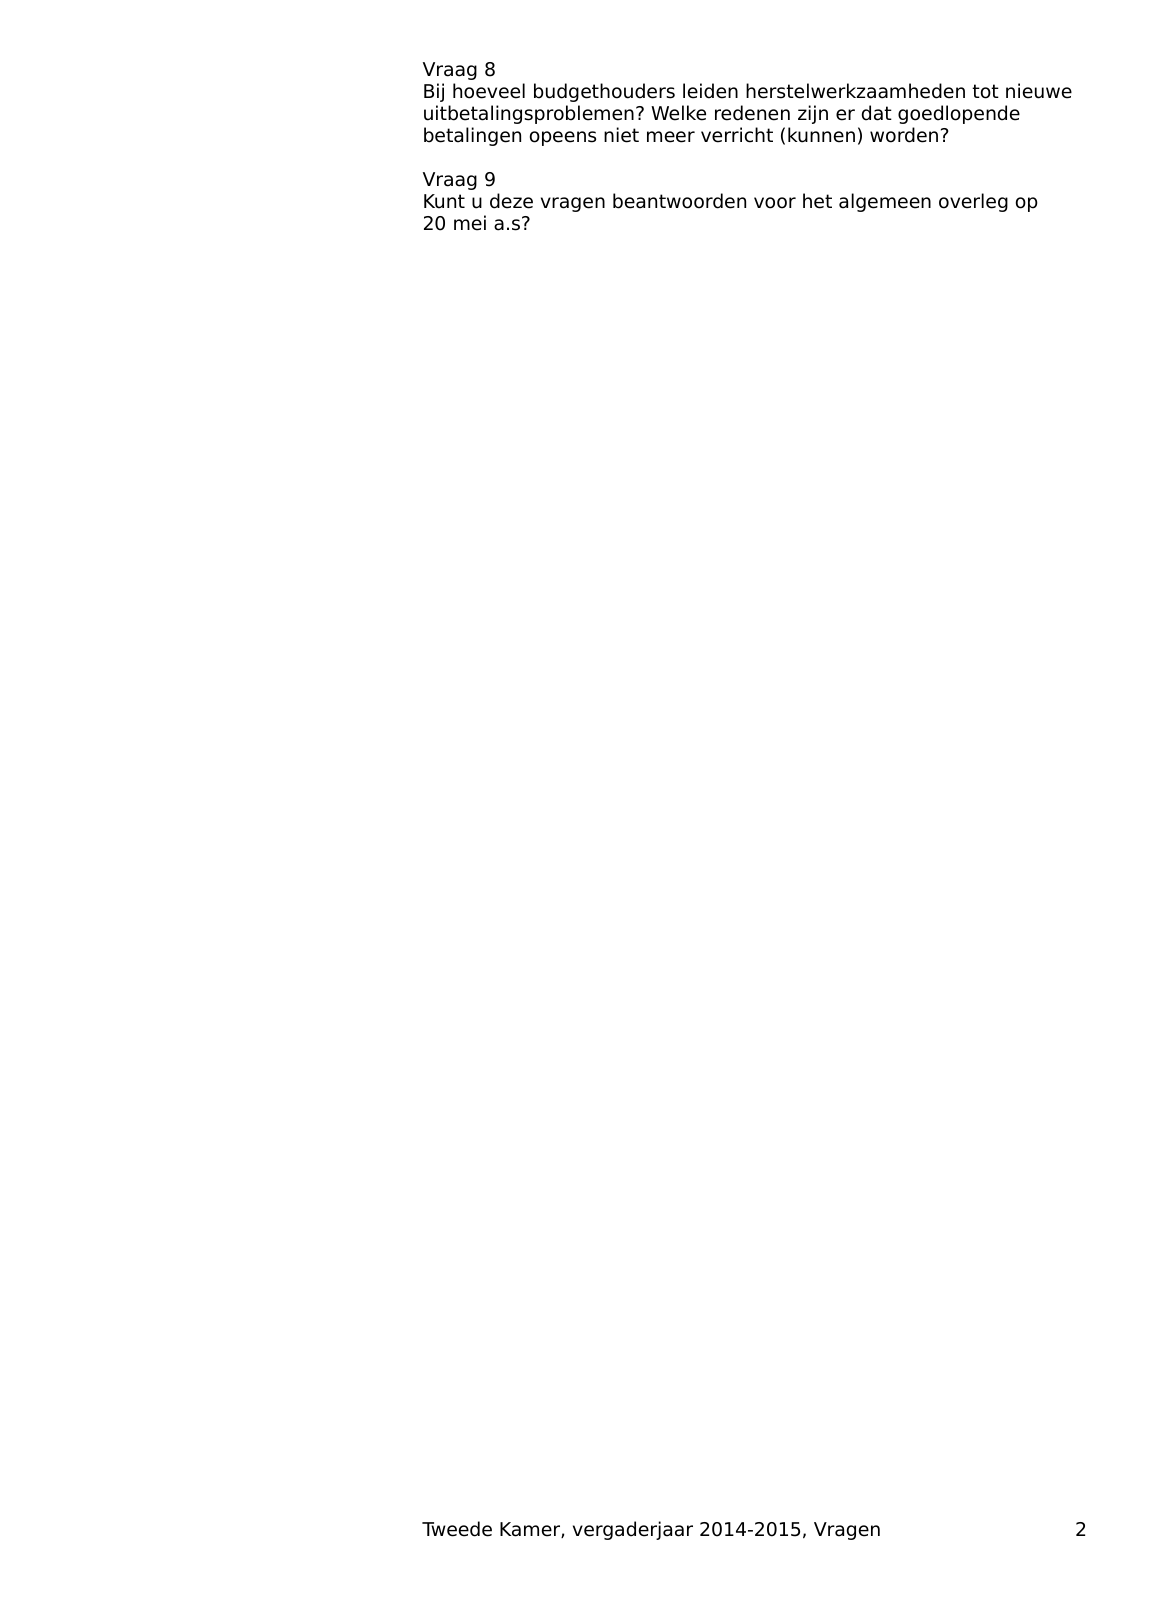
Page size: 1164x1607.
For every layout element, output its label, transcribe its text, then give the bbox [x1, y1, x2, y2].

text Vraag 8 [422, 59, 1087, 81]
text Vraag 9 [422, 169, 1087, 191]
text Kunt u deze vragen beantwoorden voor het algemeen overleg op 20 mei a.s? [422, 191, 1087, 235]
text Bij hoeveel budgethouders leiden herstelwerkzaamheden tot nieuwe uitbetalingsproblemen? Welke redenen zijn er dat goedlopende betalingen opeens niet meer verricht (kunnen) worden? [422, 81, 1087, 147]
